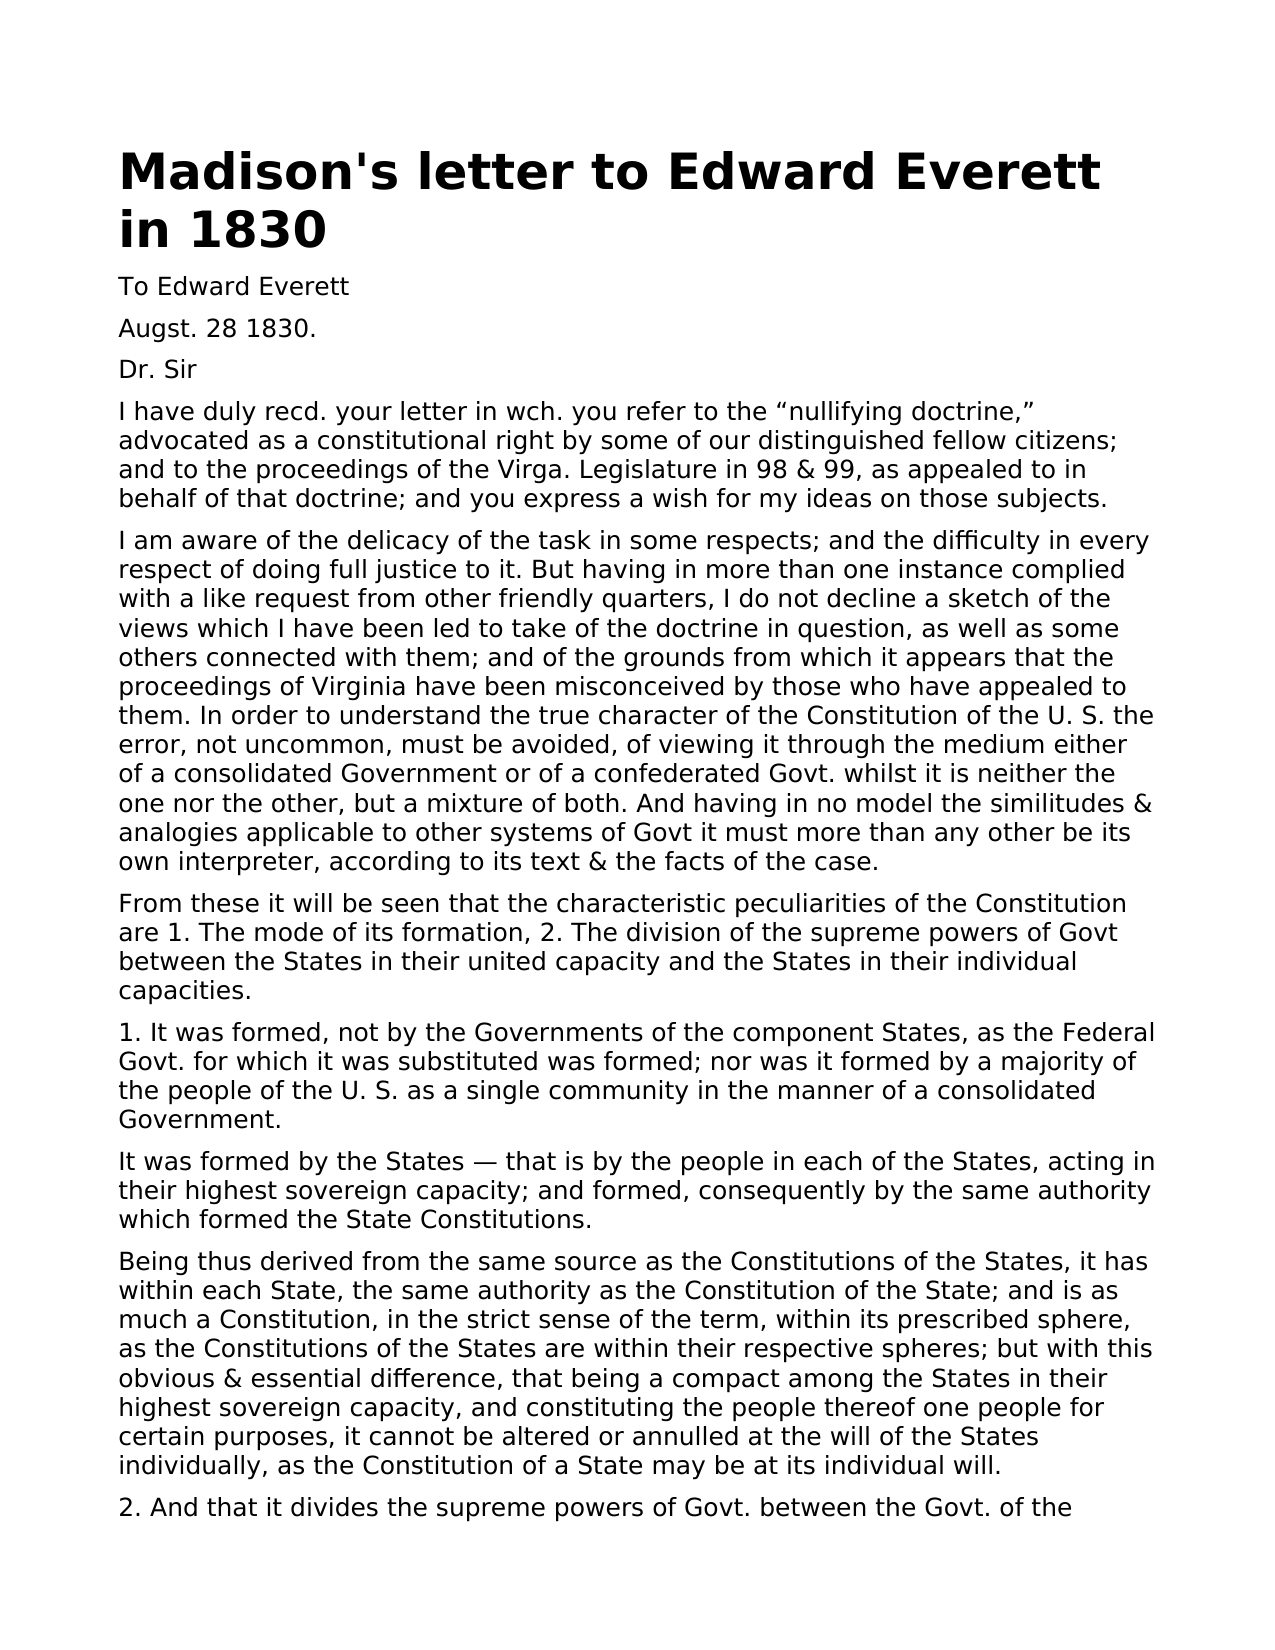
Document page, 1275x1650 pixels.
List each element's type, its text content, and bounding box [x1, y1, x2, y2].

subtitle Madison's letter to Edward Everett in 1830 [118, 143, 1157, 259]
text I have duly recd. your letter in wch. you refer to the “nullifying doctrine,” advocated as a constitutional right by some of our distinguished fellow citizens; and to the proceedings of the Virga. Legislature in 98 & 99, as appealed to in behalf of that doctrine; and you express a wish for my ideas on those subjects. [118, 397, 1157, 514]
text Dr. Sir [118, 355, 1157, 384]
text I am aware of the delicacy of the task in some respects; and the difficulty in every respect of doing full justice to it. But having in more than one instance complied with a like request from other friendly quarters, I do not decline a sketch of the views which I have been led to take of the doctrine in question, as well as some others connected with them; and of the grounds from which it appears that the proceedings of Virginia have been misconceived by those who have appealed to them. In order to understand the true character of the Constitution of the U. S. the error, not uncommon, must be avoided, of viewing it through the medium either of a consolidated Government or of a confederated Govt. whilst it is neither the one nor the other, but a mixture of both. And having in no model the similitudes & analogies applicable to other systems of Govt it must more than any other be its own interpreter, according to its text & the facts of the case. [118, 526, 1157, 876]
text To Edward Everett [118, 272, 1157, 301]
text It was formed by the States — that is by the people in each of the States, acting in their highest sovereign capacity; and formed, consequently by the same authority which formed the State Constitutions. [118, 1147, 1157, 1234]
text Augst. 28 1830. [118, 314, 1157, 343]
text 2. And that it divides the supreme powers of Govt. between the Govt. of the [118, 1493, 1157, 1522]
text From these it will be seen that the characteristic peculiarities of the Constitution are 1. The mode of its formation, 2. The division of the supreme powers of Govt between the States in their united capacity and the States in their individual capacities. [118, 889, 1157, 1005]
text Being thus derived from the same source as the Constitutions of the States, it has within each State, the same authority as the Constitution of the State; and is as much a Constitution, in the strict sense of the term, within its prescribed sphere, as the Constitutions of the States are within their respective spheres; but with this obvious & essential difference, that being a compact among the States in their highest sovereign capacity, and constituting the people thereof one people for certain purposes, it cannot be altered or annulled at the will of the States individually, as the Constitution of a State may be at its individual will. [118, 1247, 1157, 1480]
text 1. It was formed, not by the Governments of the component States, as the Federal Govt. for which it was substituted was formed; nor was it formed by a majority of the people of the U. S. as a single community in the manner of a consolidated Government. [118, 1018, 1157, 1134]
